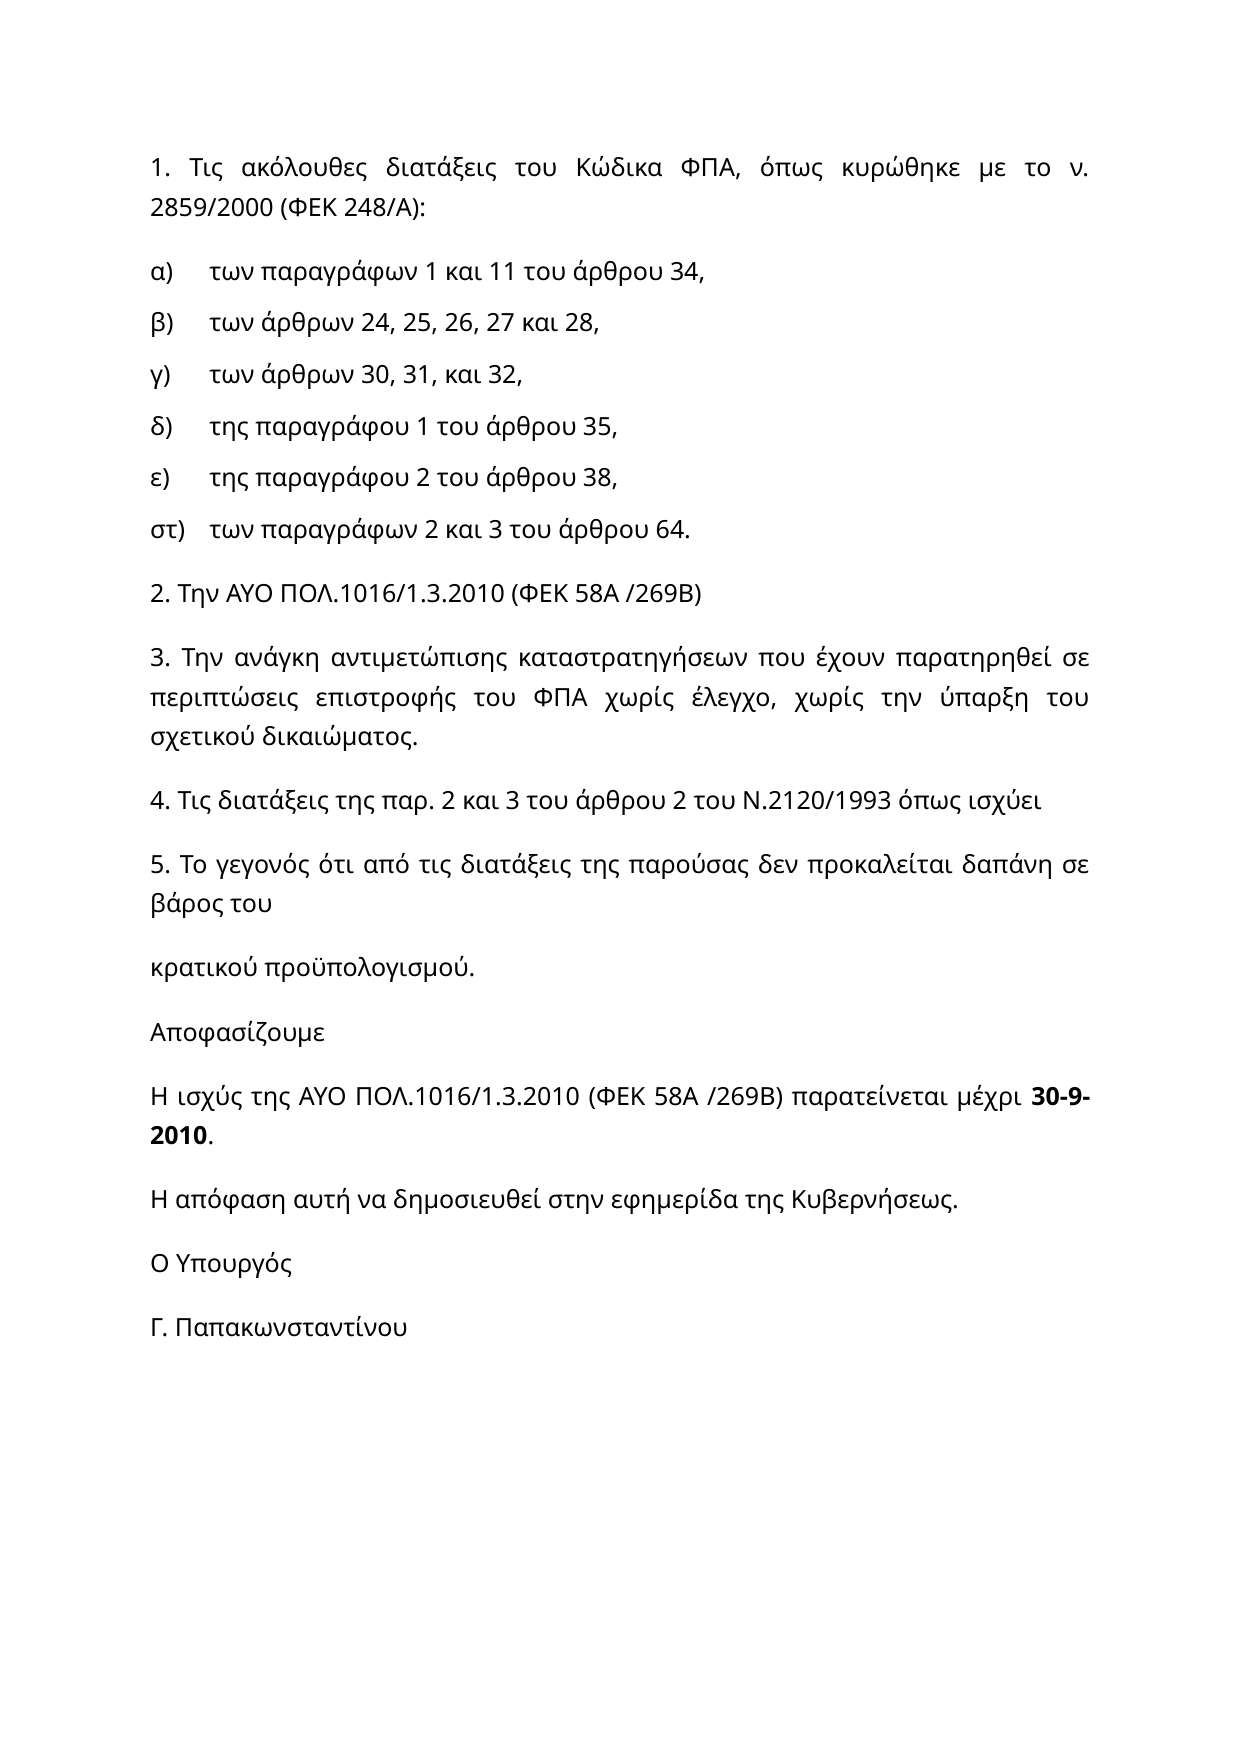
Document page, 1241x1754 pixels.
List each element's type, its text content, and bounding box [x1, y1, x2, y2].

list ε) της παραγράφου 2 του άρθρου 38, [150, 460, 1090, 494]
text 2. Την ΑΥΟ ΠΟΛ.1016/1.3.2010 (ΦΕΚ 58Α /269Β) [150, 576, 1090, 610]
text Η ισχύς της ΑΥΟ ΠΟΛ.1016/1.3.2010 (ΦΕΚ 58Α /269Β) παρατείνεται μέχρι 30-9-2010. [150, 1078, 1090, 1152]
list β) των άρθρων 24, 25, 26, 27 και 28, [150, 305, 1090, 339]
text 3. Την ανάγκη αντιμετώπισης καταστρατηγήσεων που έχουν παρατηρηθεί σε περιπτώσεις επιστροφής του ΦΠΑ χωρίς έλεγχο, χωρίς την ύπαρξη του σχετικού δικαιώματος. [150, 640, 1090, 752]
list γ) των άρθρων 30, 31, και 32, [150, 357, 1090, 391]
list δ) της παραγράφου 1 του άρθρου 35, [150, 408, 1090, 442]
list στ) των παραγράφων 2 και 3 του άρθρου 64. [150, 512, 1090, 546]
text Η απόφαση αυτή να δημοσιευθεί στην εφημερίδα της Κυβερνήσεως. [150, 1182, 1090, 1216]
text 1. Τις ακόλουθες διατάξεις του Κώδικα ΦΠΑ, όπως κυρώθηκε με το ν. 2859/2000 (ΦΕΚ 248/Α): [150, 150, 1090, 223]
text Γ. Παπακωνσταντίνου [150, 1310, 1090, 1344]
text κρατικού προϋπολογισμού. [150, 950, 1090, 984]
text Αποφασίζουμε [150, 1014, 1090, 1048]
list α) των παραγράφων 1 και 11 του άρθρου 34, [150, 253, 1090, 287]
text Ο Υπουργός [150, 1246, 1090, 1280]
text 4. Τις διατάξεις της παρ. 2 και 3 του άρθρου 2 του Ν.2120/1993 όπως ισχύει [150, 782, 1090, 817]
text 5. Το γεγονός ότι από τις διατάξεις της παρούσας δεν προκαλείται δαπάνη σε βάρος του [150, 847, 1090, 920]
